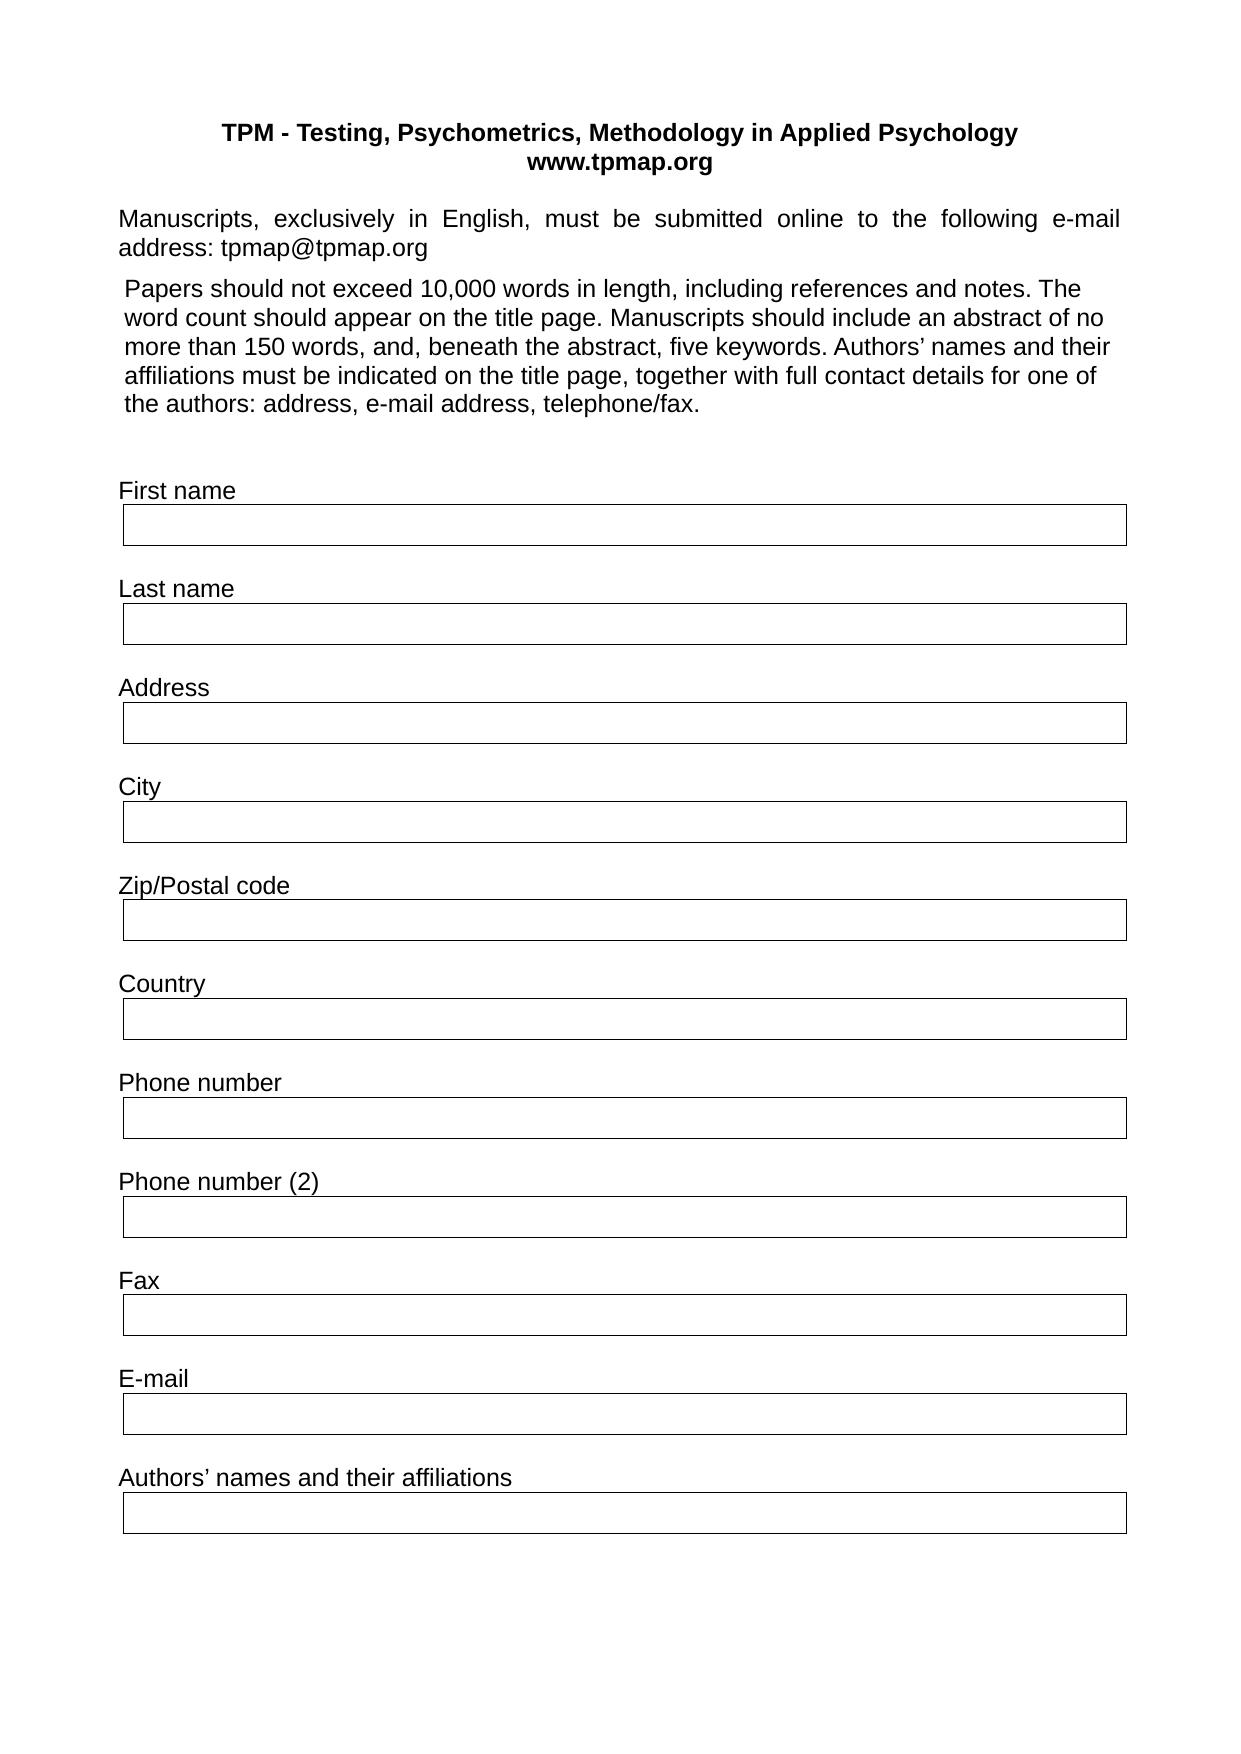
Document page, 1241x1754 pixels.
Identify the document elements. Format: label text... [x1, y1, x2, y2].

text Authors’ names and their affiliations [118, 1463, 1122, 1492]
table_header [124, 999, 1126, 1039]
table_header [124, 900, 1126, 940]
text Country [118, 969, 1122, 998]
text E-mail [118, 1364, 1122, 1393]
text Last name [118, 574, 1122, 603]
table_header [124, 802, 1126, 841]
table_header [124, 505, 1126, 545]
table_header [124, 1493, 1126, 1533]
text City [118, 772, 1122, 801]
text Papers should not exceed 10,000 words in length, including references and notes. The word count should appear on the title page. Manuscripts should include an abstract of no more than 150 words, and, beneath the abstract, five keywords. Authors’ names and their affiliations must be indicated on the title page, together with full contact details for one of the authors: address, e-mail address, telephone/fax. [124, 274, 1122, 418]
table_header [124, 1197, 1126, 1236]
table_header [124, 703, 1126, 743]
table_header [124, 604, 1126, 644]
text Address [118, 673, 1122, 702]
text Fax [118, 1266, 1122, 1294]
text Phone number (2) [118, 1167, 1122, 1196]
table_header [124, 1394, 1126, 1434]
text Manuscripts, exclusively in English, must be submitted online to the following e-mail address: tpmap@tpmap.org [118, 204, 1122, 262]
text Phone number [118, 1068, 1122, 1097]
text First name [118, 476, 1122, 504]
text www.tpmap.org [118, 147, 1122, 176]
table_header [124, 1098, 1126, 1138]
text TPM - Testing, Psychometrics, Methodology in Applied Psychology [118, 118, 1122, 147]
table_header [124, 1295, 1126, 1335]
text Zip/Postal code [118, 871, 1122, 899]
